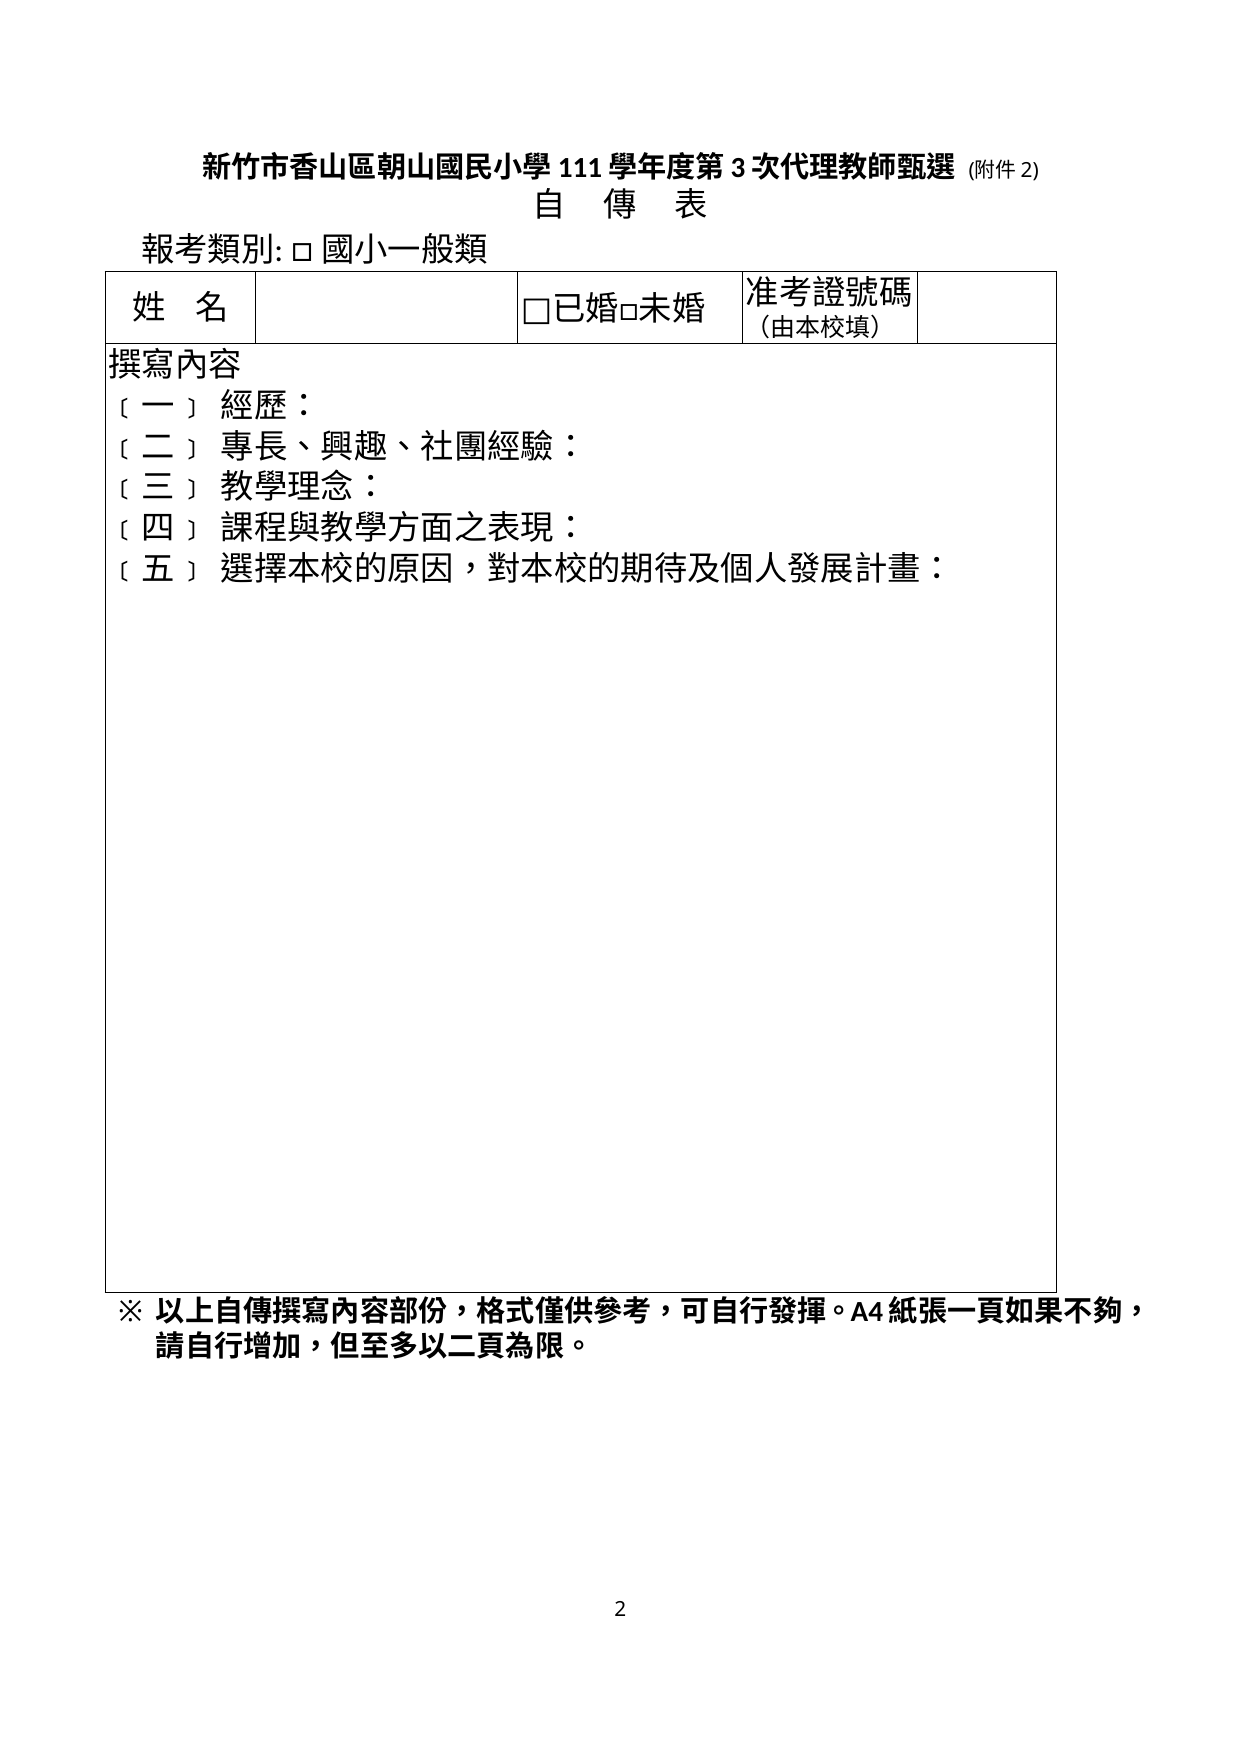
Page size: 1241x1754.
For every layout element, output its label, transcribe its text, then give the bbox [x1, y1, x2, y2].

subtitle 自 傳 表 [118, 184, 1122, 225]
table_header □已婚□未婚 [518, 272, 742, 343]
text 報考類別: □ 國小一般類 [118, 225, 1122, 271]
list 以上自傳撰寫內容部份，格式僅供參考，可自行發揮。A4紙張一頁如果不夠，請自行增加，但至多以二頁為限。 [118, 1293, 1122, 1364]
table_header 姓 名 [106, 272, 255, 343]
text 新竹市香山區朝山國民小學111學年度第3次代理教師甄選 (附件2) [118, 149, 1122, 184]
table_cell 撰寫內容 經歷： 專長、興趣、社團經驗： 教學理念： 課程與教學方面之表現： 選擇本校的原因，對本校的期待及個人發展計畫： [106, 344, 1056, 1292]
table_header [918, 272, 1056, 343]
table_header [256, 272, 517, 343]
table_header 准考證號碼（由本校填） [743, 272, 917, 343]
